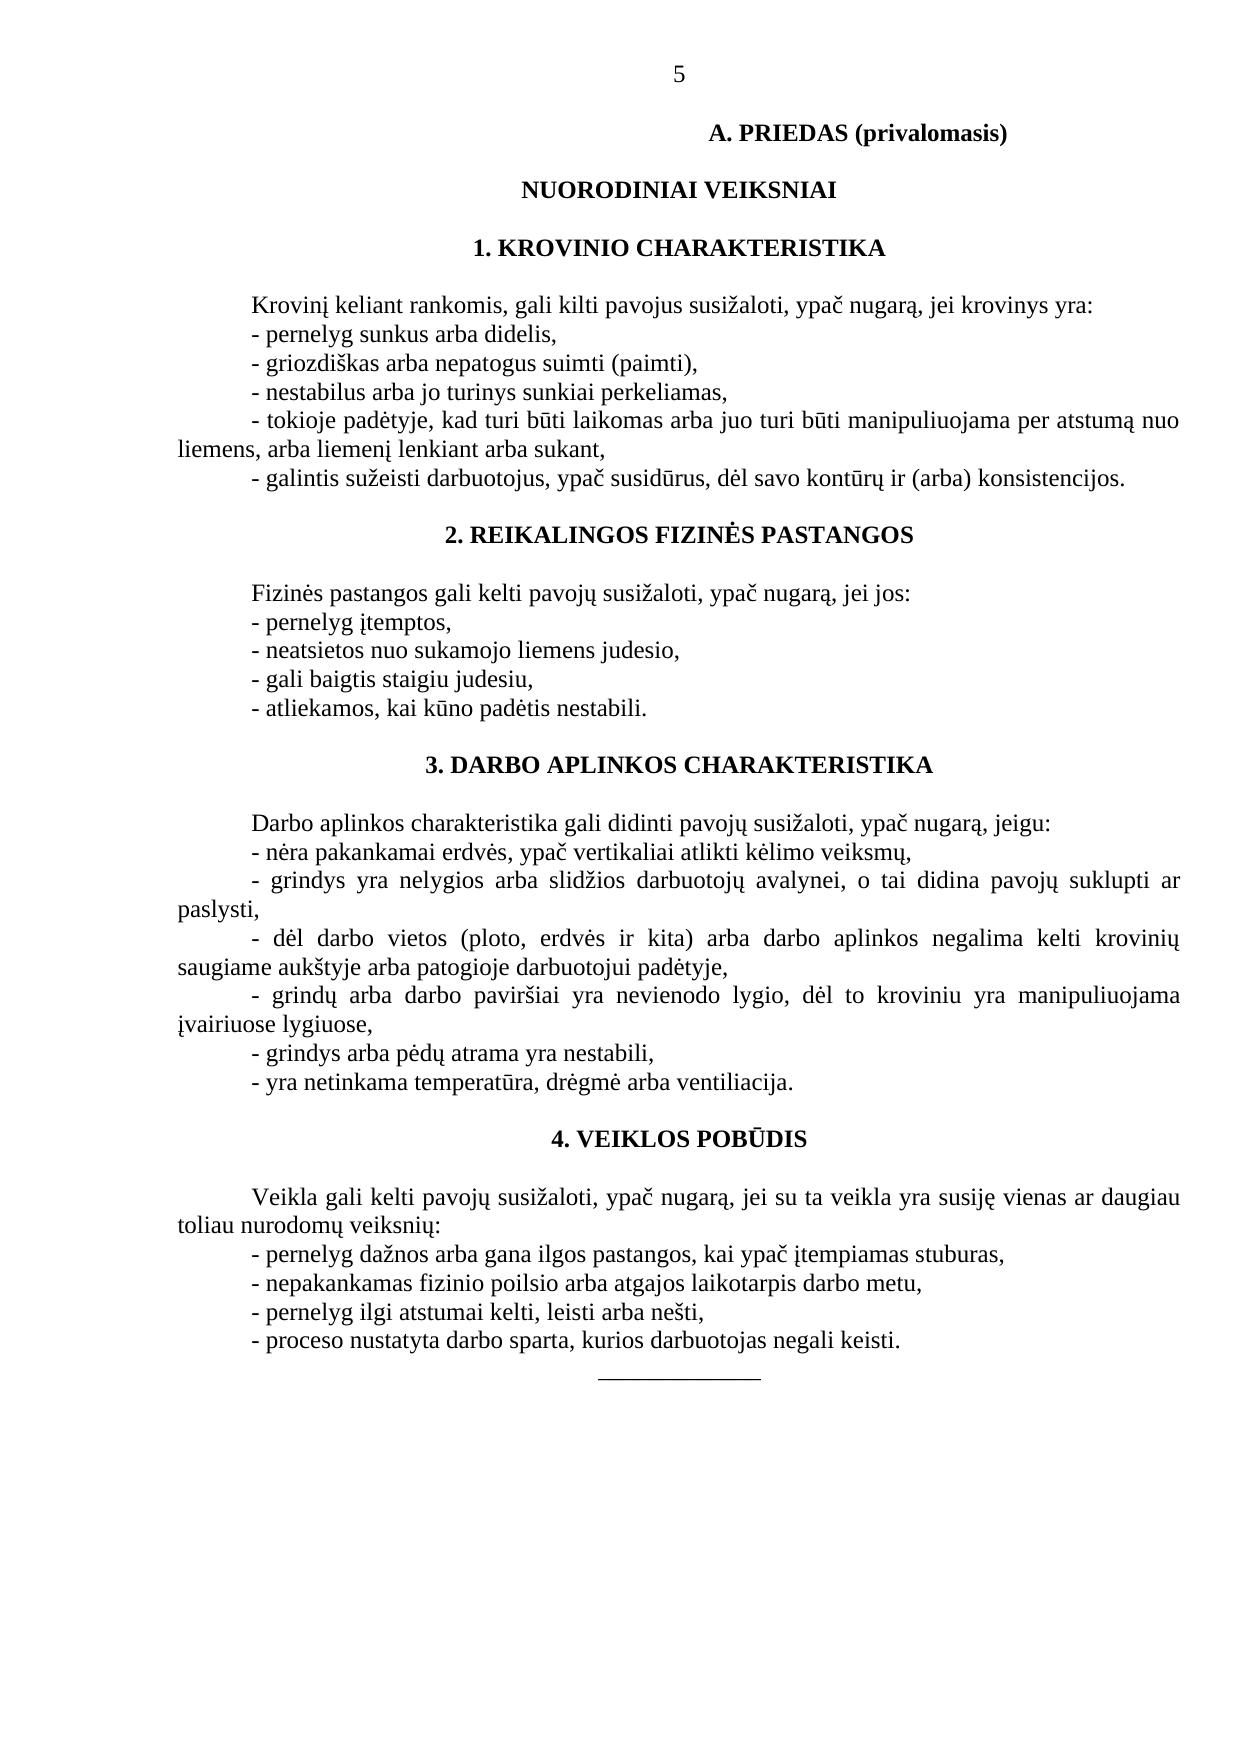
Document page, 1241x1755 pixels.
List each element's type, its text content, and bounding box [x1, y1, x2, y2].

text 1. Krovinio charakteristika [177, 233, 1181, 262]
text A. PRIEDAS (privalomasis) [177, 118, 1181, 147]
text - nepakankamas fizinio poilsio arba atgajos laikotarpis darbo metu, [177, 1268, 1181, 1297]
text 2. Reikalingos fizinės pastangos [177, 521, 1181, 549]
text - grindų arba darbo paviršiai yra nevienodo lygio, dėl to kroviniu yra manipuliuojama įvairiuose lygiuose, [177, 981, 1181, 1038]
text - proceso nustatyta darbo sparta, kurios darbuotojas negali keisti. [177, 1326, 1181, 1354]
text Fizinės pastangos gali kelti pavojų susižaloti, ypač nugarą, jei jos: [177, 578, 1181, 607]
text _____________ [177, 1354, 1181, 1383]
text - tokioje padėtyje, kad turi būti laikomas arba juo turi būti manipuliuojama per atstumą nuo liemens, arba liemenį lenkiant arba sukant, [177, 406, 1181, 463]
text - griozdiškas arba nepatogus suimti (paimti), [177, 348, 1181, 377]
text - pernelyg ilgi atstumai kelti, leisti arba nešti, [177, 1297, 1181, 1326]
text Veikla gali kelti pavojų susižaloti, ypač nugarą, jei su ta veikla yra susiję vienas ar daugiau toliau nurodomų veiksnių: [177, 1182, 1181, 1239]
text - pernelyg dažnos arba gana ilgos pastangos, kai ypač įtempiamas stuburas, [177, 1239, 1181, 1268]
text 4. Veiklos pobūdis [177, 1124, 1181, 1153]
text - grindys yra nelygios arba slidžios darbuotojų avalynei, o tai didina pavojų suklupti ar paslysti, [177, 866, 1181, 923]
text - nestabilus arba jo turinys sunkiai perkeliamas, [177, 377, 1181, 406]
text - dėl darbo vietos (ploto, erdvės ir kita) arba darbo aplinkos negalima kelti krovinių saugiame aukštyje arba patogioje darbuotojui padėtyje, [177, 923, 1181, 981]
text Nuorodiniai veiksniai [177, 176, 1181, 204]
text - neatsietos nuo sukamojo liemens judesio, [177, 636, 1181, 664]
text - nėra pakankamai erdvės, ypač vertikaliai atlikti kėlimo veiksmų, [177, 837, 1181, 866]
text - atliekamos, kai kūno padėtis nestabili. [177, 693, 1181, 722]
text 3. Darbo aplinkos charakteristika [177, 751, 1181, 779]
text - galintis sužeisti darbuotojus, ypač susidūrus, dėl savo kontūrų ir (arba) konsistencijos. [177, 463, 1181, 492]
text - pernelyg sunkus arba didelis, [177, 319, 1181, 348]
text - yra netinkama temperatūra, drėgmė arba ventiliacija. [177, 1067, 1181, 1096]
text - pernelyg įtemptos, [177, 607, 1181, 636]
text - grindys arba pėdų atrama yra nestabili, [177, 1038, 1181, 1067]
text Krovinį keliant rankomis, gali kilti pavojus susižaloti, ypač nugarą, jei krovinys yra: [177, 291, 1181, 319]
text Darbo aplinkos charakteristika gali didinti pavojų susižaloti, ypač nugarą, jeigu: [177, 808, 1181, 837]
text - gali baigtis staigiu judesiu, [177, 664, 1181, 693]
